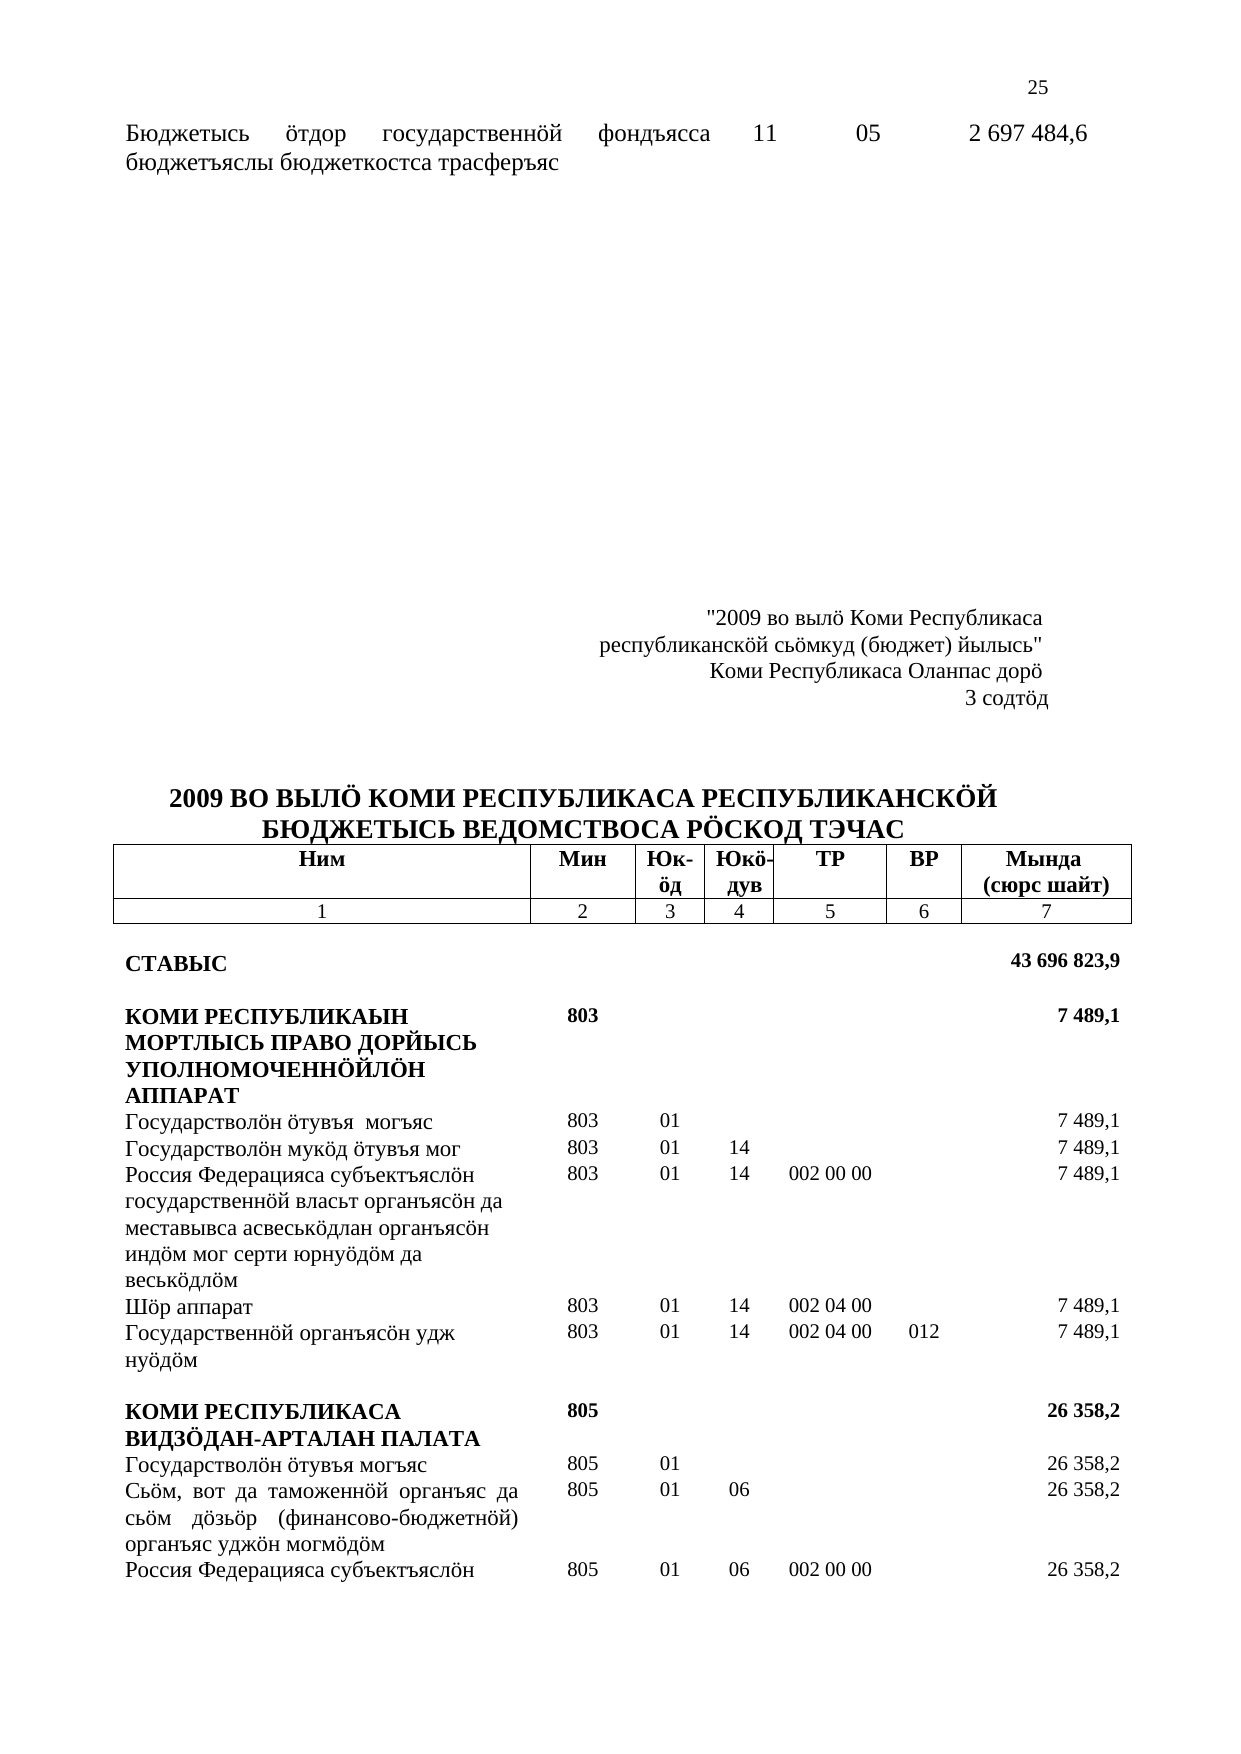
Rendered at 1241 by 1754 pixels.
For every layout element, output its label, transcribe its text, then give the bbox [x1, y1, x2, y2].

table_cell 06 [705, 1478, 774, 1556]
table_cell [635, 1398, 704, 1451]
table_cell 7 489,1 [961, 1135, 1131, 1161]
text 3 содтöд [118, 683, 1048, 710]
table_cell [886, 924, 961, 1003]
table_cell 803 [530, 1293, 635, 1319]
table_cell Шöр аппарат [114, 1293, 530, 1319]
table_cell 803 [530, 1109, 635, 1135]
table_cell 01 [635, 1556, 704, 1583]
table_cell [705, 1451, 774, 1477]
table_cell [774, 1478, 886, 1556]
table_cell 805 [530, 1451, 635, 1477]
table_cell [774, 1451, 886, 1477]
table_cell 803 [530, 1161, 635, 1293]
text республиканскöй сьöмкуд (бюджет) йылысь" [118, 631, 1048, 657]
text Коми Республикаса Оланпас дорö [118, 657, 1048, 683]
table_cell [886, 1161, 961, 1293]
table_cell Государстволöн öтувъя могъяс [114, 1451, 530, 1477]
table_cell [774, 924, 886, 1003]
table_cell [530, 924, 635, 1003]
table_header Юк- öд [636, 845, 704, 898]
table_cell 002 00 00 [774, 1556, 886, 1583]
table_cell Государстволöн öтувъя могъяс [114, 1109, 530, 1135]
table_cell 14 [705, 1319, 774, 1398]
table_cell 7 489,1 [961, 1161, 1131, 1293]
table_cell 43 696 823,9 [961, 924, 1131, 1003]
table_cell 805 [530, 1556, 635, 1583]
table_cell 805 [530, 1398, 635, 1451]
table_cell 26 358,2 [961, 1451, 1131, 1477]
table_cell [774, 1398, 886, 1451]
table_header Мин [531, 845, 635, 898]
table_cell КОМИ РЕСПУБЛИКАСА ВИДЗÖДАН-АРТАЛАН ПАЛАТА [114, 1398, 530, 1451]
table_cell 01 [635, 1451, 704, 1477]
table_cell 2 [531, 899, 635, 923]
table_cell 1 [114, 899, 530, 923]
table_cell 7 489,1 [961, 1109, 1131, 1135]
table_cell 7 [962, 899, 1131, 923]
table_cell 803 [530, 1135, 635, 1161]
table_cell [705, 1109, 774, 1135]
table_header Ним [114, 845, 530, 898]
table_cell 7 489,1 [961, 1293, 1131, 1319]
table_cell 01 [635, 1109, 704, 1135]
table_cell 01 [635, 1478, 704, 1556]
table_cell 002 04 00 [774, 1319, 886, 1398]
table_cell 26 358,2 [961, 1398, 1131, 1451]
table_cell Россия Федерацияса субъектъяслöн государственнöй власьт органъясöн да меставывса асвеськöдлан органъясöн индöм мог серти юрнуöдöм да веськöдлöм [114, 1161, 530, 1293]
table_cell [886, 1003, 961, 1108]
table_cell 01 [635, 1161, 704, 1293]
table_cell [886, 1293, 961, 1319]
table_cell 14 [705, 1293, 774, 1319]
table_cell Государственнöй органъясöн удж нуöдöм [114, 1319, 530, 1398]
table_cell [886, 1451, 961, 1477]
text "2009 во вылö Коми Республикаса [118, 604, 1048, 631]
table_cell Бюджетысь öтдор государственнöй фондъясса бюджетъяслы бюджеткостса трасферъяс [118, 118, 718, 176]
table_cell Сьöм, вот да таможеннöй органъяс да сьöм дöзьöр (финансово-бюджетнöй) органъяс уджöн могмöдöм [114, 1478, 530, 1556]
table_cell 2 697 484,6 [924, 118, 1095, 176]
table_cell 01 [635, 1319, 704, 1398]
table_cell 01 [635, 1135, 704, 1161]
table_header ТР [774, 845, 886, 898]
table_cell 5 [774, 899, 886, 923]
table_cell 803 [530, 1003, 635, 1108]
table_cell [705, 1398, 774, 1451]
table_cell 7 489,1 [961, 1319, 1131, 1398]
table_cell 002 00 00 [774, 1161, 886, 1293]
table_cell [774, 1003, 886, 1108]
table_cell 803 [530, 1319, 635, 1398]
table_cell [886, 1478, 961, 1556]
table_cell [886, 1398, 961, 1451]
table_cell 14 [705, 1161, 774, 1293]
table_cell 06 [705, 1556, 774, 1583]
table_cell 6 [887, 899, 961, 923]
table_cell 01 [635, 1293, 704, 1319]
table_header Мында (сюрс шайт) [962, 845, 1131, 898]
table_cell [705, 924, 774, 1003]
table_cell [774, 1135, 886, 1161]
table_cell 012 [886, 1319, 961, 1398]
table_cell 11 [718, 118, 812, 176]
table_cell [886, 1556, 961, 1583]
table_cell 05 [812, 118, 924, 176]
table_cell 3 [636, 899, 704, 923]
table_cell [774, 1109, 886, 1135]
table_cell [635, 1003, 704, 1108]
table_cell 7 489,1 [961, 1003, 1131, 1108]
table_cell [635, 924, 704, 1003]
table_header ВР [887, 845, 961, 898]
table_cell [705, 1003, 774, 1108]
table_cell 002 04 00 [774, 1293, 886, 1319]
table_cell 14 [705, 1135, 774, 1161]
table_cell СТАВЫС [114, 924, 530, 1003]
table_cell 805 [530, 1478, 635, 1556]
table_cell Государстволöн мукöд öтувъя мог [114, 1135, 530, 1161]
table_header Юкö-дув [705, 845, 773, 898]
text 2009 ВО ВЫЛÖ КОМИ РЕСПУБЛИКАСА РЕСПУБЛИКАНСКÖЙ БЮДЖЕТЫСЬ ВЕДОМСТВОСА РÖСКОД ТЭЧАС [118, 782, 1048, 844]
table_cell 4 [705, 899, 773, 923]
table_cell 26 358,2 [961, 1478, 1131, 1556]
table_cell [886, 1109, 961, 1135]
table_cell 26 358,2 [961, 1556, 1131, 1583]
table_cell [886, 1135, 961, 1161]
table_cell КОМИ РЕСПУБЛИКАЫН МОРТЛЫСЬ ПРАВО ДОРЙЫСЬ УПОЛНОМОЧЕННÖЙЛÖН АППАРАТ [114, 1003, 530, 1108]
table_cell Россия Федерацияса субъектъяслöн [114, 1556, 530, 1583]
